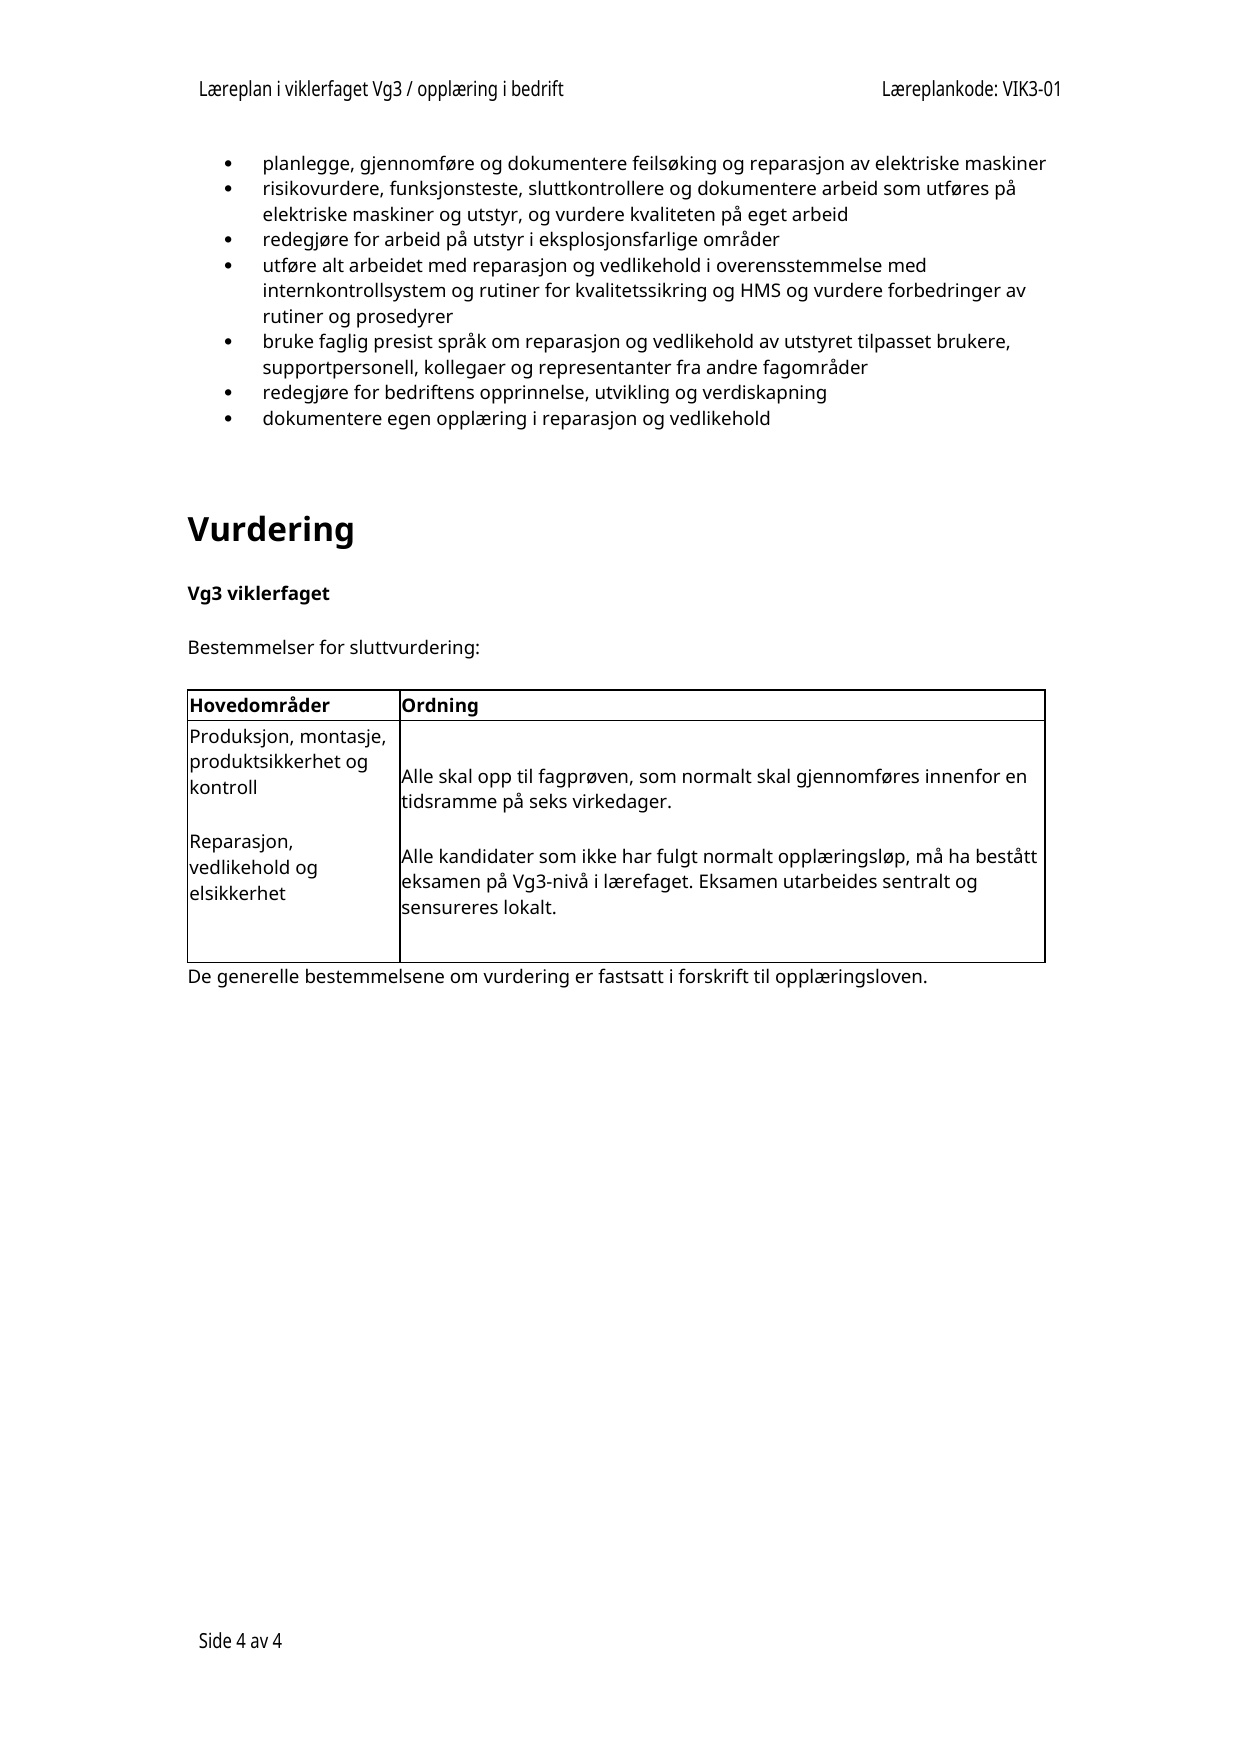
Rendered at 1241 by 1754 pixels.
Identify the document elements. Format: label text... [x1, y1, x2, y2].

table_cell Alle skal opp til fagprøven, som normalt skal gjennomføres innenfor en tidsramme på seks virkedager. Alle kandidater som ikke har fulgt normalt opplæringsløp, må ha bestått eksamen på Vg3-nivå i lærefaget. Eksamen utarbeides sentralt og sensureres lokalt. [401, 721, 1044, 962]
list redegjøre for arbeid på utstyr i eksplosjonsfarlige områder [780, 227, 1053, 252]
list bruke faglig presist språk om reparasjon og vedlikehold av utstyret tilpasset brukere, supportpersonell, kollegaer og representanter fra andre fagområder [868, 329, 1053, 380]
list risikovurdere, funksjonsteste, sluttkontrollere og dokumentere arbeid som utføres på elektriske maskiner og utstyr, og vurdere kvaliteten på eget arbeid [849, 176, 1053, 227]
subtitle Vurdering [364, 460, 1053, 551]
list redegjøre for bedriftens opprinnelse, utvikling og verdiskapning [832, 380, 1053, 405]
text Bestemmelser for sluttvurdering: [187, 634, 1053, 660]
list utføre alt arbeidet med reparasjon og vedlikehold i overensstemmelse med internkontrollsystem og rutiner for kvalitetssikring og HMS og vurdere forbedringer av rutiner og prosedyrer [453, 252, 1053, 329]
text De generelle bestemmelsene om vurdering er fastsatt i forskrift til opplæringsloven. [928, 963, 1053, 989]
text Vg3 viklerfaget [330, 580, 1053, 605]
list dokumentere egen opplæring i reparasjon og vedlikehold [771, 405, 1053, 431]
